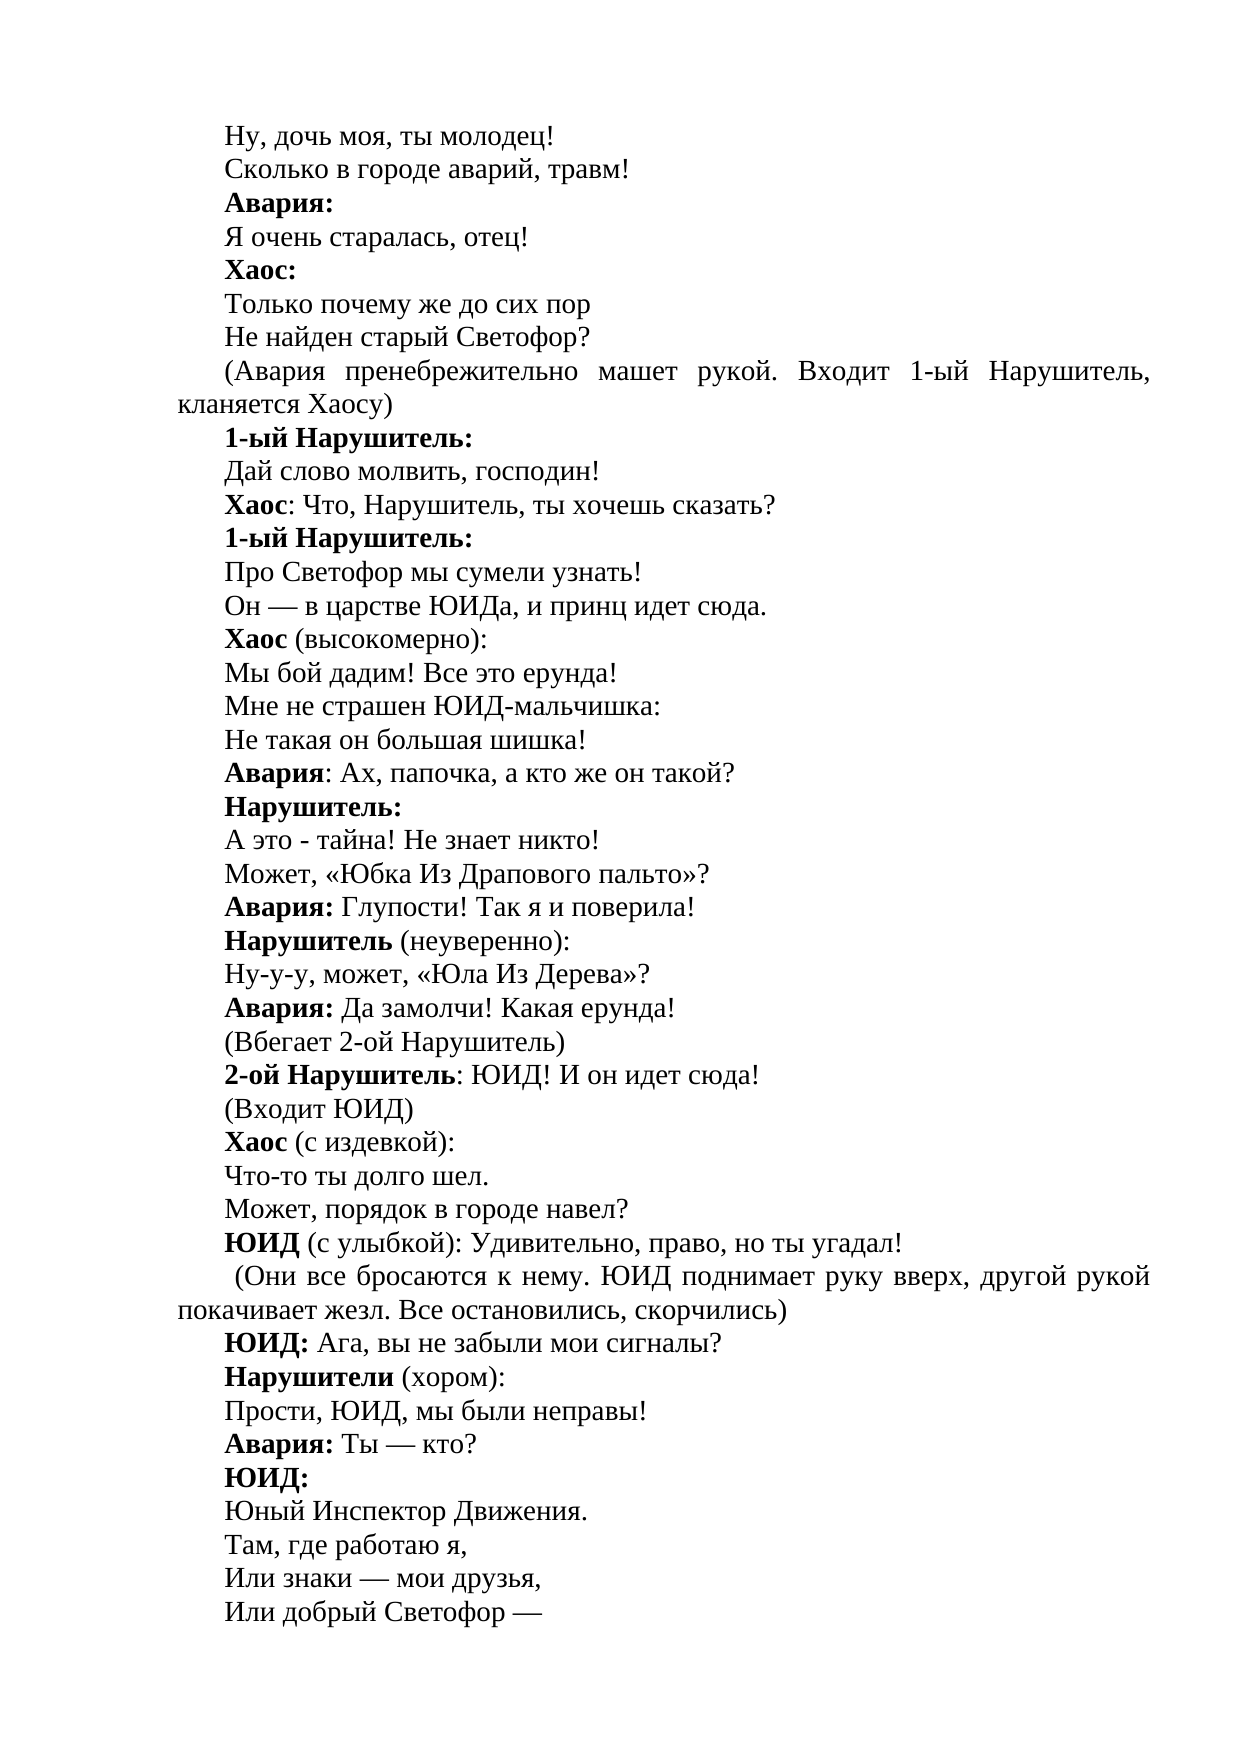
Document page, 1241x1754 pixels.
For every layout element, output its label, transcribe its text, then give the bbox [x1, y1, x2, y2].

text Мне не страшен ЮИД-мальчишка: [177, 688, 1152, 722]
text Мы бой дадим! Все это ерунда! [177, 655, 1152, 688]
text Не найден старый Светофор? [177, 319, 1152, 353]
text 1-ый Нарушитель: [177, 521, 1152, 554]
text Там, где работаю я, [177, 1527, 1152, 1560]
text Авария: Ах, папочка, а кто же он такой? [177, 755, 1152, 789]
text Хаос (высокомерно): [177, 621, 1152, 655]
text Он — в царстве ЮИДа, и принц идет сюда. [177, 588, 1152, 621]
text ЮИД (с улыбкой): Удивительно, право, но ты угадал! [177, 1225, 1152, 1258]
text Ну, дочь моя, ты молодец! [177, 118, 1152, 152]
text 1-ый Нарушитель: [177, 420, 1152, 453]
text Нарушитель (неуверенно): [177, 923, 1152, 957]
text (Входит ЮИД) [177, 1091, 1152, 1124]
text Ну-у-у, может, «Юла Из Дерева»? [177, 957, 1152, 990]
text Нарушители (хором): [177, 1359, 1152, 1393]
text Я очень старалась, отец! [177, 219, 1152, 252]
text Может, «Юбка Из Драпового пальто»? [177, 856, 1152, 889]
text Хаос: Что, Нарушитель, ты хочешь сказать? [177, 487, 1152, 521]
text Что-то ты долго шел. [177, 1158, 1152, 1191]
text Или добрый Светофор — [177, 1594, 1152, 1627]
text Дай слово молвить, господин! [177, 453, 1152, 487]
text (Авария пренебрежительно машет рукой. Входит 1-ый Нарушитель, кланяется Хаосу) [177, 353, 1152, 420]
text Юный Инспектор Движения. [177, 1493, 1152, 1527]
text Хаос (с издевкой): [177, 1124, 1152, 1158]
text Авария: Ты — кто? [177, 1426, 1152, 1460]
text Сколько в городе аварий, травм! [177, 152, 1152, 185]
text Авария: [177, 185, 1152, 219]
text А это - тайна! Не знает никто! [177, 822, 1152, 856]
text ЮИД: [177, 1460, 1152, 1493]
text Авария: Глупости! Так я и поверила! [177, 889, 1152, 923]
text 2-ой Нарушитель: ЮИД! И он идет сюда! [177, 1057, 1152, 1091]
text Про Светофор мы сумели узнать! [177, 554, 1152, 588]
text Прости, ЮИД, мы были неправы! [177, 1393, 1152, 1426]
text (Они все бросаются к нему. ЮИД поднимает руку вверх, другой рукой покачивает жезл. Все остановились, скорчились) [177, 1258, 1152, 1326]
text Хаос: [177, 252, 1152, 286]
text Или знаки — мои друзья, [177, 1560, 1152, 1594]
text (Вбегает 2-ой Нарушитель) [177, 1024, 1152, 1057]
text Только почему же до сих пор [177, 286, 1152, 319]
text Нарушитель: [177, 789, 1152, 822]
text Может, порядок в городе навел? [177, 1191, 1152, 1225]
text ЮИД: Ага, вы не забыли мои сигналы? [177, 1326, 1152, 1359]
text Авария: Да замолчи! Какая ерунда! [177, 990, 1152, 1024]
text Не такая он большая шишка! [177, 722, 1152, 755]
